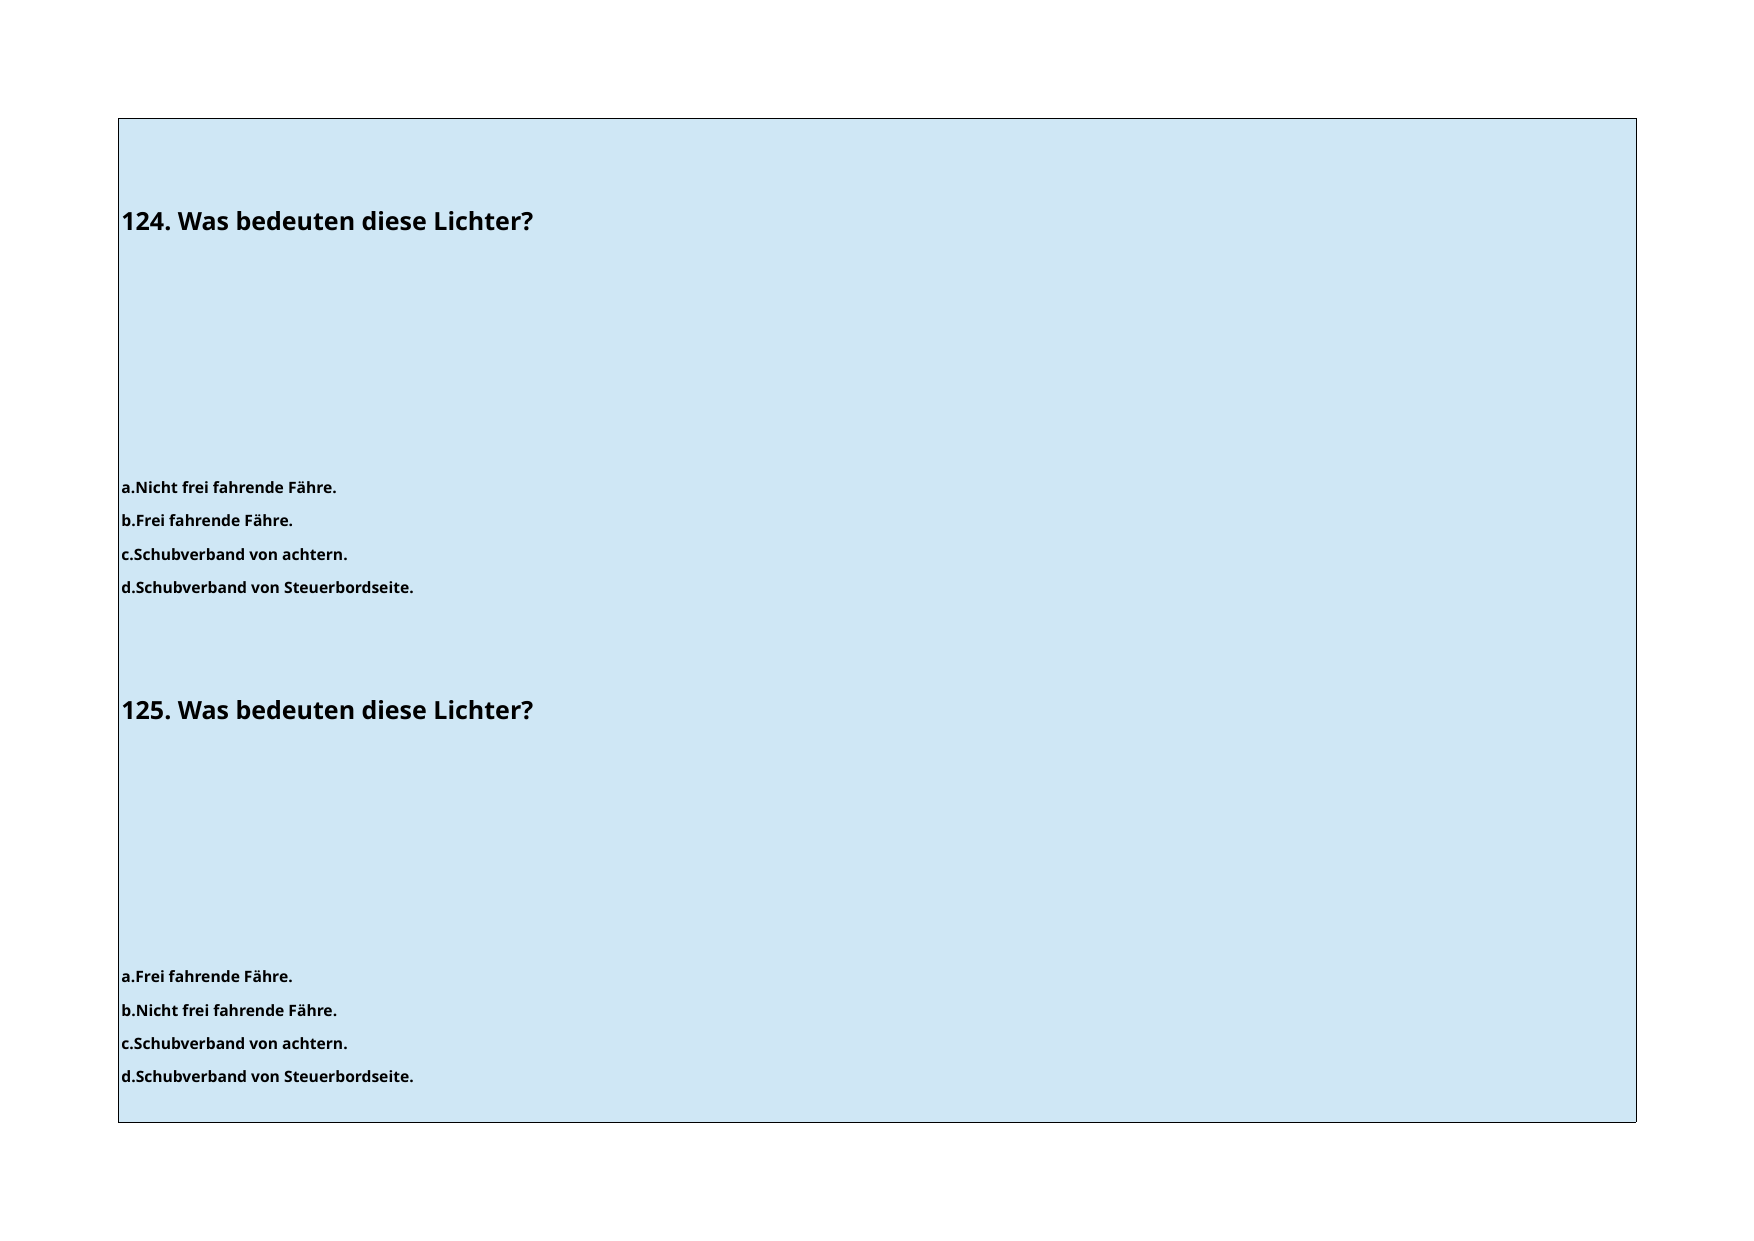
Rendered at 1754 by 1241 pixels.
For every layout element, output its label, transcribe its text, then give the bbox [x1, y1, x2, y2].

list Schubverband von Steuerbordseite. [121, 1066, 1633, 1087]
text 124. Was bedeuten diese Lichter? [121, 203, 1633, 237]
list Frei fahrende Fähre. [121, 966, 1633, 987]
list Schubverband von Steuerbordseite. [121, 577, 1633, 598]
text 125. Was bedeuten diese Lichter? [121, 693, 1633, 727]
list Frei fahrende Fähre. [121, 510, 1633, 531]
list Schubverband von achtern. [121, 543, 1633, 565]
list Nicht frei fahrende Fähre. [121, 477, 1633, 498]
list Schubverband von achtern. [121, 1033, 1633, 1054]
list Nicht frei fahrende Fähre. [121, 999, 1633, 1021]
